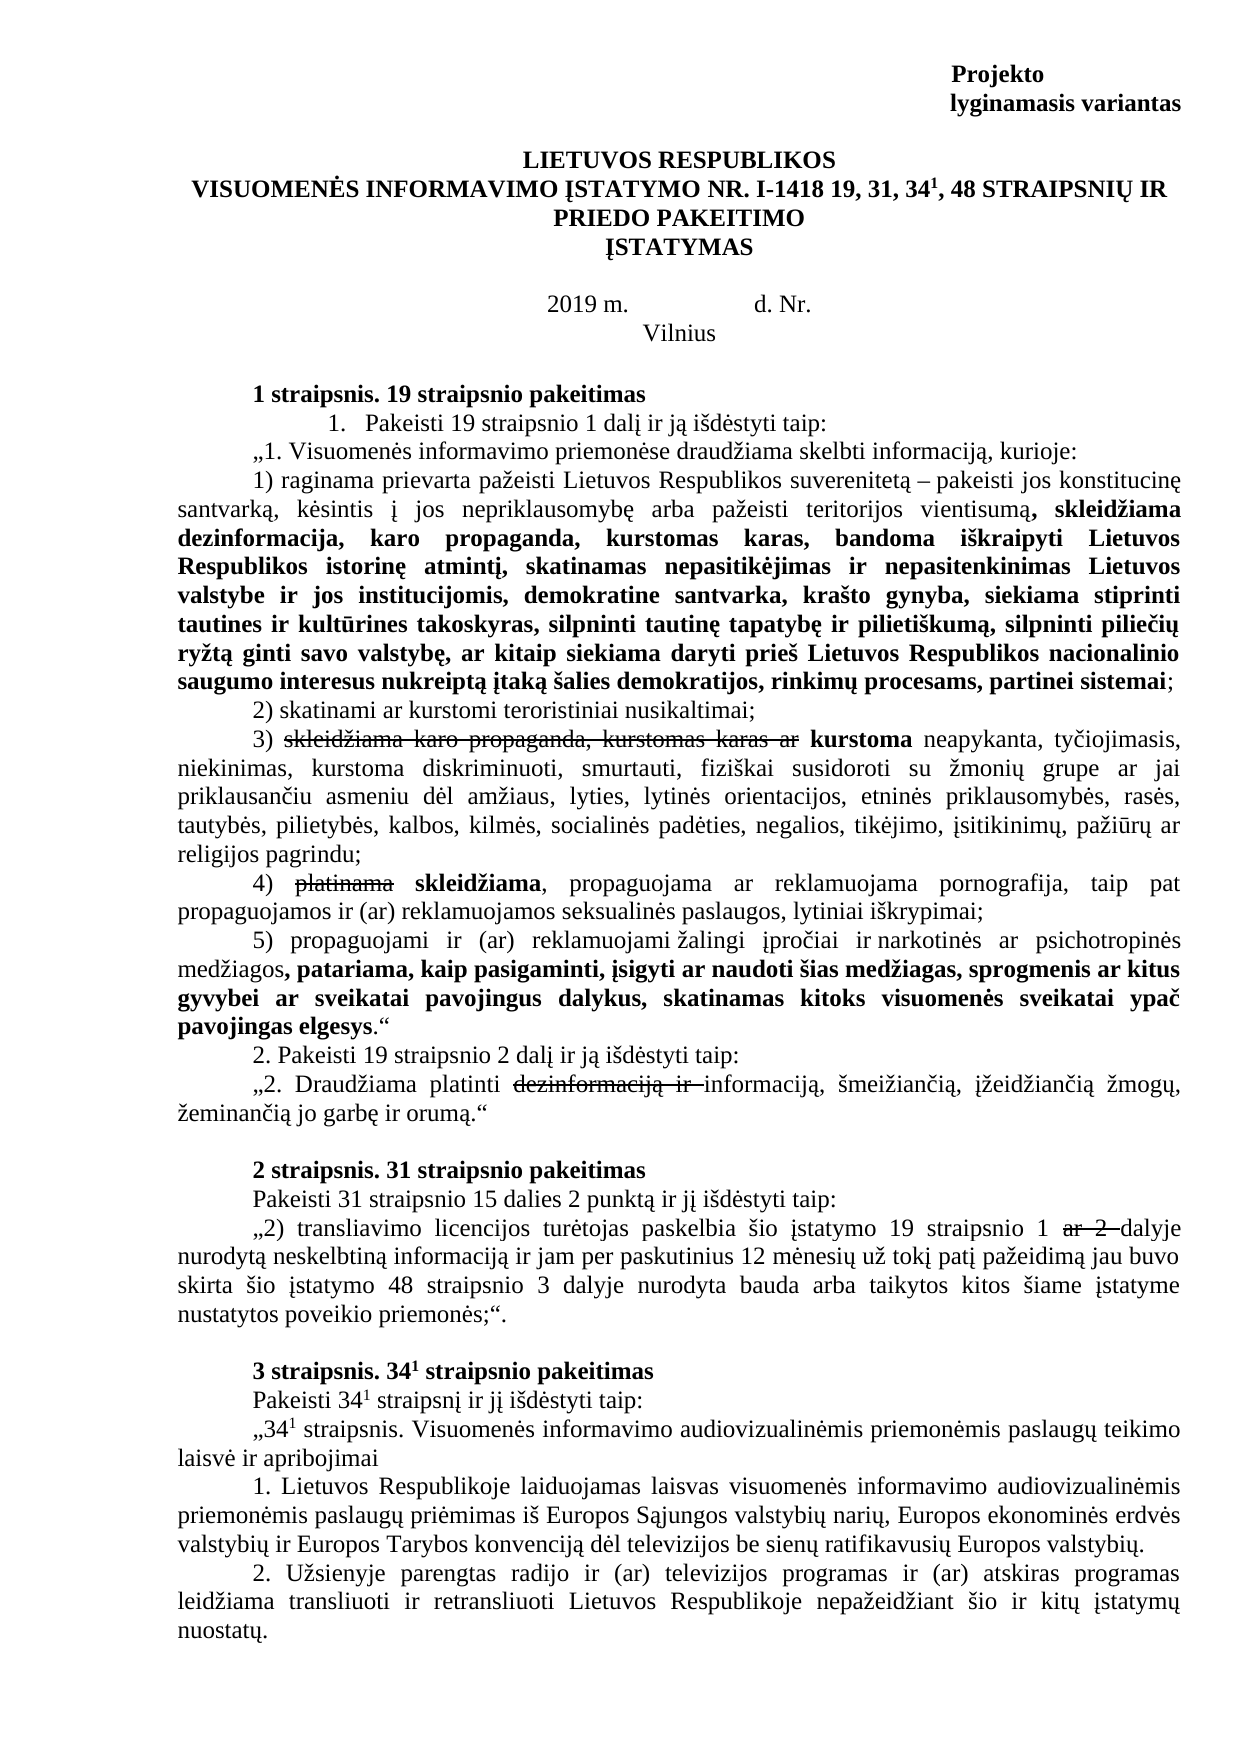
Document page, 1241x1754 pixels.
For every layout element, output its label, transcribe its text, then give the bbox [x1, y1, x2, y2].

text 4) platinama skleidžiama, propaguojama ar reklamuojama pornografija, taip pat propaguojamos ir (ar) reklamuojamos seksualinės paslaugos, lytiniai iškrypimai; [177, 868, 1181, 925]
text 3 straipsnis. 341 straipsnio pakeitimas [177, 1356, 1181, 1385]
text 1. Lietuvos Respublikoje laiduojamas laisvas visuomenės informavimo audiovizualinėmis priemonėmis paslaugų priėmimas iš Europos Sąjungos valstybių narių, Europos ekonominės erdvės valstybių ir Europos Tarybos konvenciją dėl televizijos be sienų ratifikavusių Europos valstybių. [177, 1471, 1181, 1558]
text 3) skleidžiama karo propaganda, kurstomas karas ar kurstoma neapykanta, tyčiojimasis, niekinimas, kurstoma diskriminuoti, smurtauti, fiziškai susidoroti su žmonių grupe ar jai priklausančiu asmeniu dėl amžiaus, lyties, lytinės orientacijos, etninės priklausomybės, rasės, tautybės, pilietybės, kalbos, kilmės, socialinės padėties, negalios, tikėjimo, įsitikinimų, pažiūrų ar religijos pagrindu; [177, 724, 1181, 868]
text Pakeisti 341 straipsnį ir jį išdėstyti taip: [177, 1385, 1181, 1414]
text Pakeisti 31 straipsnio 15 dalies 2 punktą ir jį išdėstyti taip: [177, 1184, 1181, 1213]
text Projekto [945, 59, 1181, 88]
text Vilnius [177, 318, 1181, 347]
text 2. Užsienyje parengtas radijo ir (ar) televizijos programas ir (ar) atskiras programas leidžiama transliuoti ir retransliuoti Lietuvos Respublikoje nepažeidžiant šio ir kitų įstatymų nuostatų. [177, 1558, 1181, 1644]
text ĮSTATYMAS [177, 232, 1181, 260]
text 2. Pakeisti 19 straipsnio 2 dalį ir ją išdėstyti taip: [177, 1040, 1181, 1069]
text 1 straipsnis. 19 straipsnio pakeitimas [177, 379, 1181, 408]
text 2019 m. d. Nr. [177, 289, 1181, 318]
text „2) transliavimo licencijos turėtojas paskelbia šio įstatymo 19 straipsnio 1 ar 2 dalyje nurodytą neskelbtiną informaciją ir jam per paskutinius 12 mėnesių už tokį patį pažeidimą jau buvo skirta šio įstatymo 48 straipsnio 3 dalyje nurodyta bauda arba taikytos kitos šiame įstatyme nustatytos poveikio priemonės;“. [177, 1213, 1181, 1328]
text 2) skatinami ar kurstomi teroristiniai nusikaltimai; [177, 695, 1181, 724]
text VISUOMENĖS INFORMAVIMO ĮSTATYMO NR. I-1418 19, 31, 341, 48 STRAIPSNIŲ IR PRIEDO PAKEITIMO [177, 174, 1181, 232]
text 1) raginama prievarta pažeisti Lietuvos Respublikos suverenitetą – pakeisti jos konstitucinę santvarką, kėsintis į jos nepriklausomybę arba pažeisti teritorijos vientisumą, skleidžiama dezinformacija, karo propaganda, kurstomas karas, bandoma iškraipyti Lietuvos Respublikos istorinę atmintį, skatinamas nepasitikėjimas ir nepasitenkinimas Lietuvos valstybe ir jos institucijomis, demokratine santvarka, krašto gynyba, siekiama stiprinti tautines ir kultūrines takoskyras, silpninti tautinę tapatybę ir pilietiškumą, silpninti piliečių ryžtą ginti savo valstybę, ar kitaip siekiama daryti prieš Lietuvos Respublikos nacionalinio saugumo interesus nukreiptą įtaką šalies demokratijos, rinkimų procesams, partinei sistemai; [177, 465, 1181, 695]
text „2. Draudžiama platinti dezinformaciją ir informaciją, šmeižiančią, įžeidžiančią žmogų, žeminančią jo garbę ir orumą.“ [177, 1069, 1181, 1126]
text „1. Visuomenės informavimo priemonėse draudžiama skelbti informaciją, kurioje: [177, 436, 1181, 465]
text LIETUVOS RESPUBLIKOS [177, 145, 1181, 174]
text lyginamasis variantas [945, 88, 1181, 117]
text 2 straipsnis. 31 straipsnio pakeitimas [177, 1155, 1181, 1184]
text 5) propaguojami ir (ar) reklamuojami žalingi įpročiai ir narkotinės ar psichotropinės medžiagos, patariama, kaip pasigaminti, įsigyti ar naudoti šias medžiagas, sprogmenis ar kitus gyvybei ar sveikatai pavojingus dalykus, skatinamas kitoks visuomenės sveikatai ypač pavojingas elgesys.“ [177, 925, 1181, 1040]
list Pakeisti 19 straipsnio 1 dalį ir ją išdėstyti taip: [327, 408, 1181, 436]
text „341 straipsnis. Visuomenės informavimo audiovizualinėmis priemonėmis paslaugų teikimo laisvė ir apribojimai [177, 1414, 1181, 1471]
